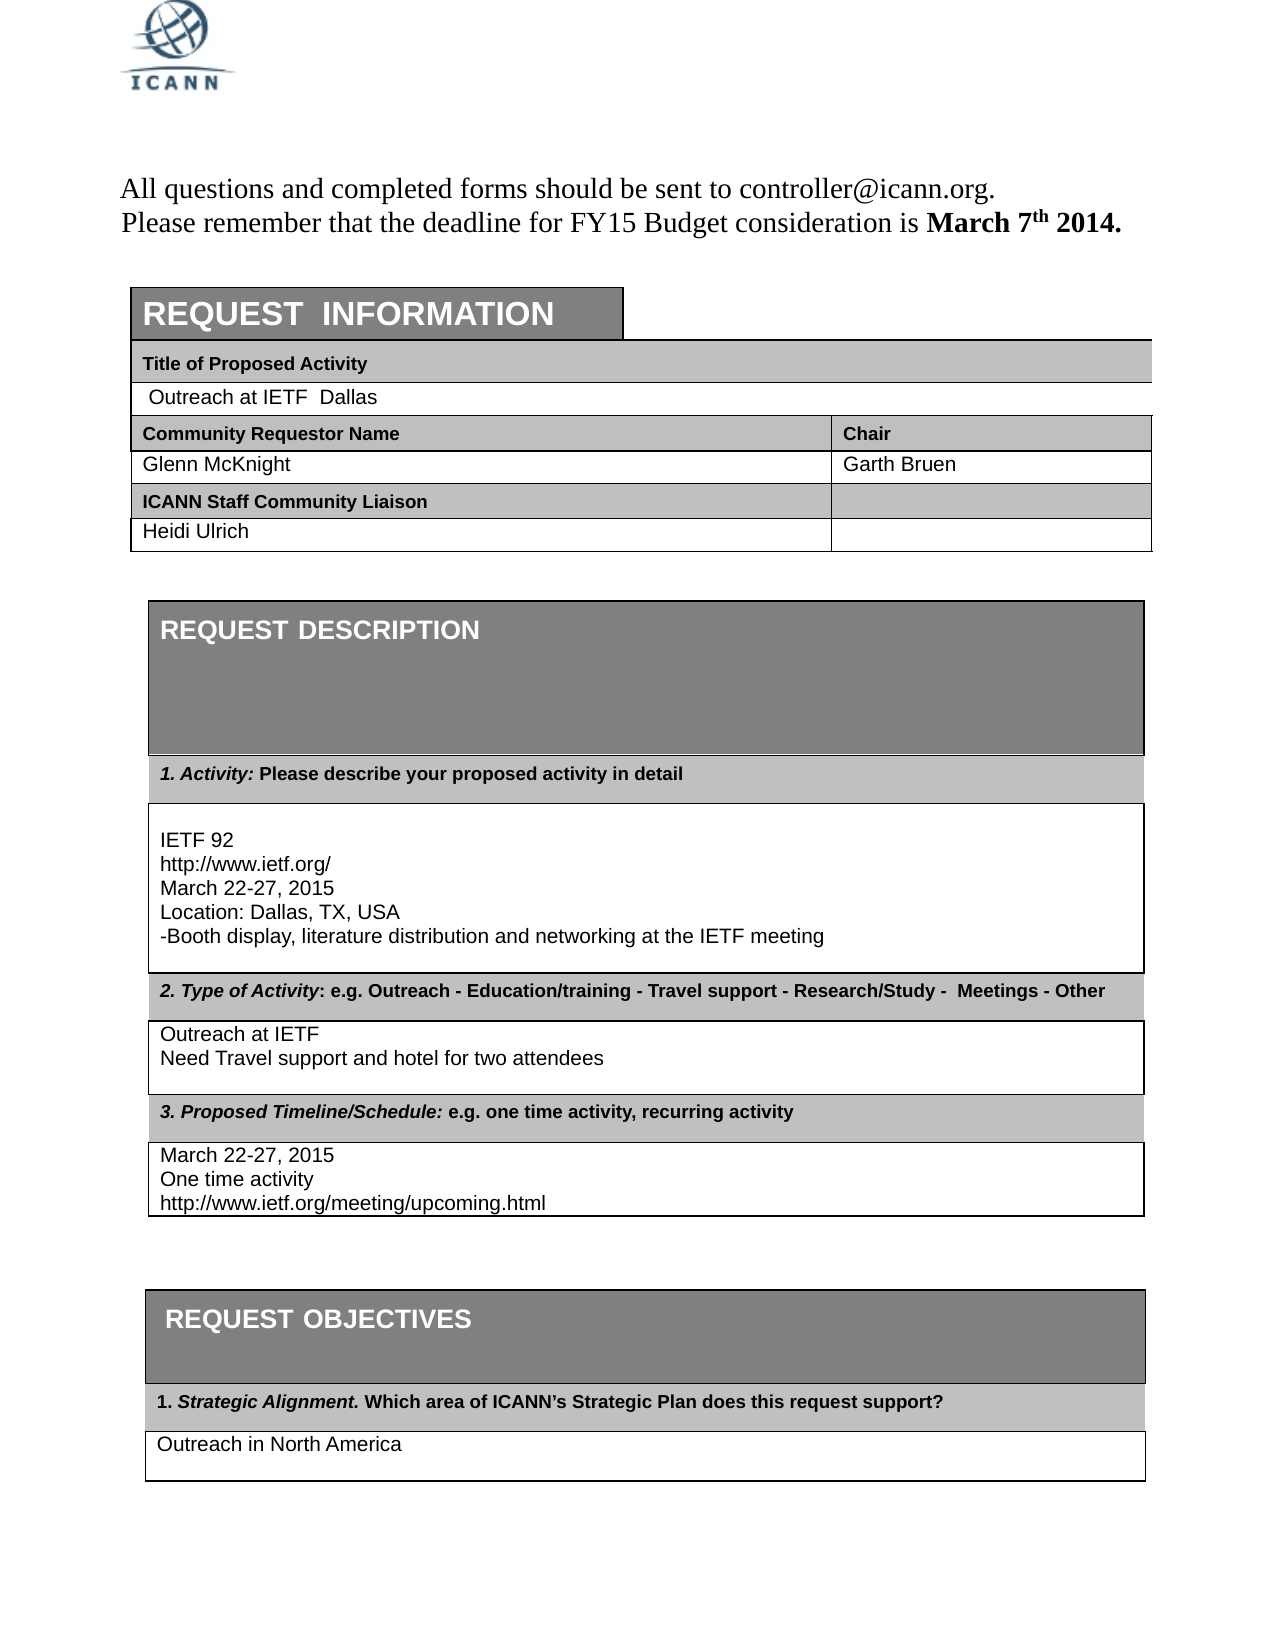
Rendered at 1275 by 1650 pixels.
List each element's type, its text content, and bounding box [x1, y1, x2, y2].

table_cell Outreach at IETF Need Travel support and hotel for two attendees [149, 1022, 1143, 1093]
table_cell [623, 341, 1152, 382]
table_cell Community Requestor Name [132, 416, 831, 450]
table_cell 1. Activity: Please describe your proposed activity in detail [149, 756, 1144, 803]
table_cell 1. Strategic Alignment. Which area of ICANN’s Strategic Plan does this request support? [145, 1384, 1145, 1431]
table_header [624, 287, 832, 339]
table_header request description [149, 602, 1143, 754]
table_cell [832, 519, 1151, 551]
table_cell [832, 484, 1151, 518]
text All questions and completed forms should be sent to controller@icann.org. [34, 172, 1157, 205]
table_cell March 22-27, 2015 One time activity http://www.ietf.org/meeting/upcoming.html [149, 1143, 1143, 1215]
table_header request objectives [146, 1291, 1145, 1383]
table_cell [623, 383, 1152, 415]
table_cell Outreach in North America [146, 1432, 1145, 1480]
table_cell ICANN Staff Community Liaison [132, 484, 831, 518]
table_cell Glenn McKnight [132, 452, 831, 483]
table_cell 2. Type of Activity: e.g. Outreach - Education/training - Travel support - Research/Study - Meetings - Other [149, 974, 1144, 1020]
table_cell Title of Proposed Activity [132, 341, 623, 382]
table_cell Heidi Ulrich [132, 519, 831, 551]
table_header [832, 287, 1152, 339]
table_cell IETF 92 http://www.ietf.org/ March 22-27, 2015 Location: Dallas, TX, USA -Booth display, literature distribution and networking at the IETF meeting [149, 804, 1143, 972]
table_header REQUEST INFORMATION [132, 288, 622, 339]
text Please remember that the deadline for FY15 Budget consideration is March 7th 2014. [34, 205, 1157, 239]
table_cell 3. Proposed Timeline/Schedule: e.g. one time activity, recurring activity [149, 1095, 1144, 1142]
table_cell Chair [832, 416, 1151, 450]
table_cell Garth Bruen [832, 452, 1151, 483]
table_cell Outreach at IETF Dallas [132, 383, 623, 415]
